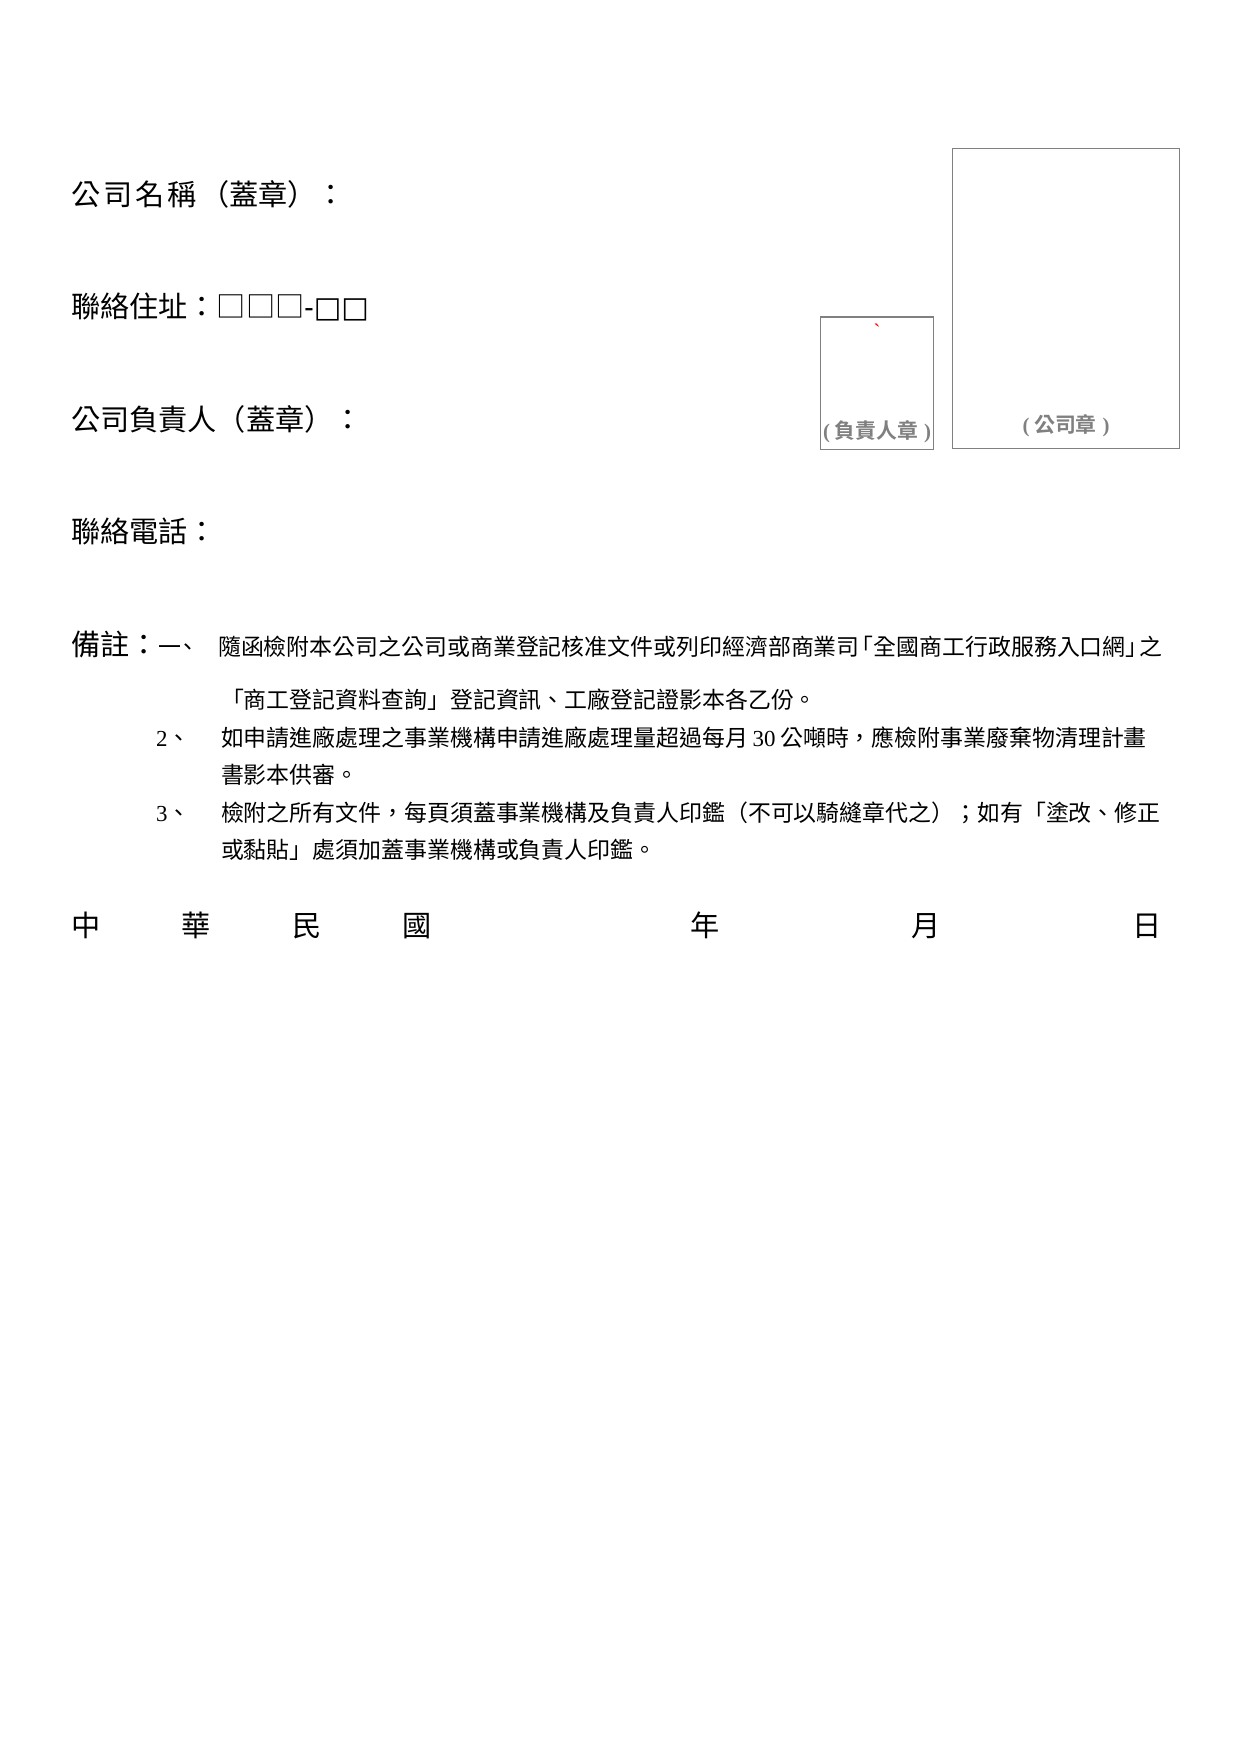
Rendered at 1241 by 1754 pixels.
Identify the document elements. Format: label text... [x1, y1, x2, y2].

text 聯絡住址：□□□-□□ [71, 268, 952, 343]
list 如申請進廠處理之事業機構申請進廠處理量超過每月30公噸時，應檢附事業廢棄物清理計畫書影本供審。 [156, 718, 1162, 793]
text 聯絡電話： [71, 493, 1162, 568]
text 公司名稱（蓋章）： [71, 155, 952, 230]
text [953, 155, 1162, 230]
list 檢附之所有文件，每頁須蓋事業機構及負責人印鑑（不可以騎縫章代之）；如有「塗改、修正或黏貼」處須加蓋事業機構或負責人印鑑。 [156, 793, 1162, 868]
text 公司負責人（蓋章）： [71, 380, 1162, 455]
text 備註：一、 隨函檢附本公司之公司或商業登記核准文件或列印經濟部商業司「全國商工行政服務入口網」之「商工登記資料查詢」登記資訊、工廠登記證影本各乙份。 [71, 605, 1162, 718]
text 中華民國 年 月 日 [71, 886, 1162, 961]
text [953, 268, 1179, 343]
text [1180, 268, 1199, 343]
